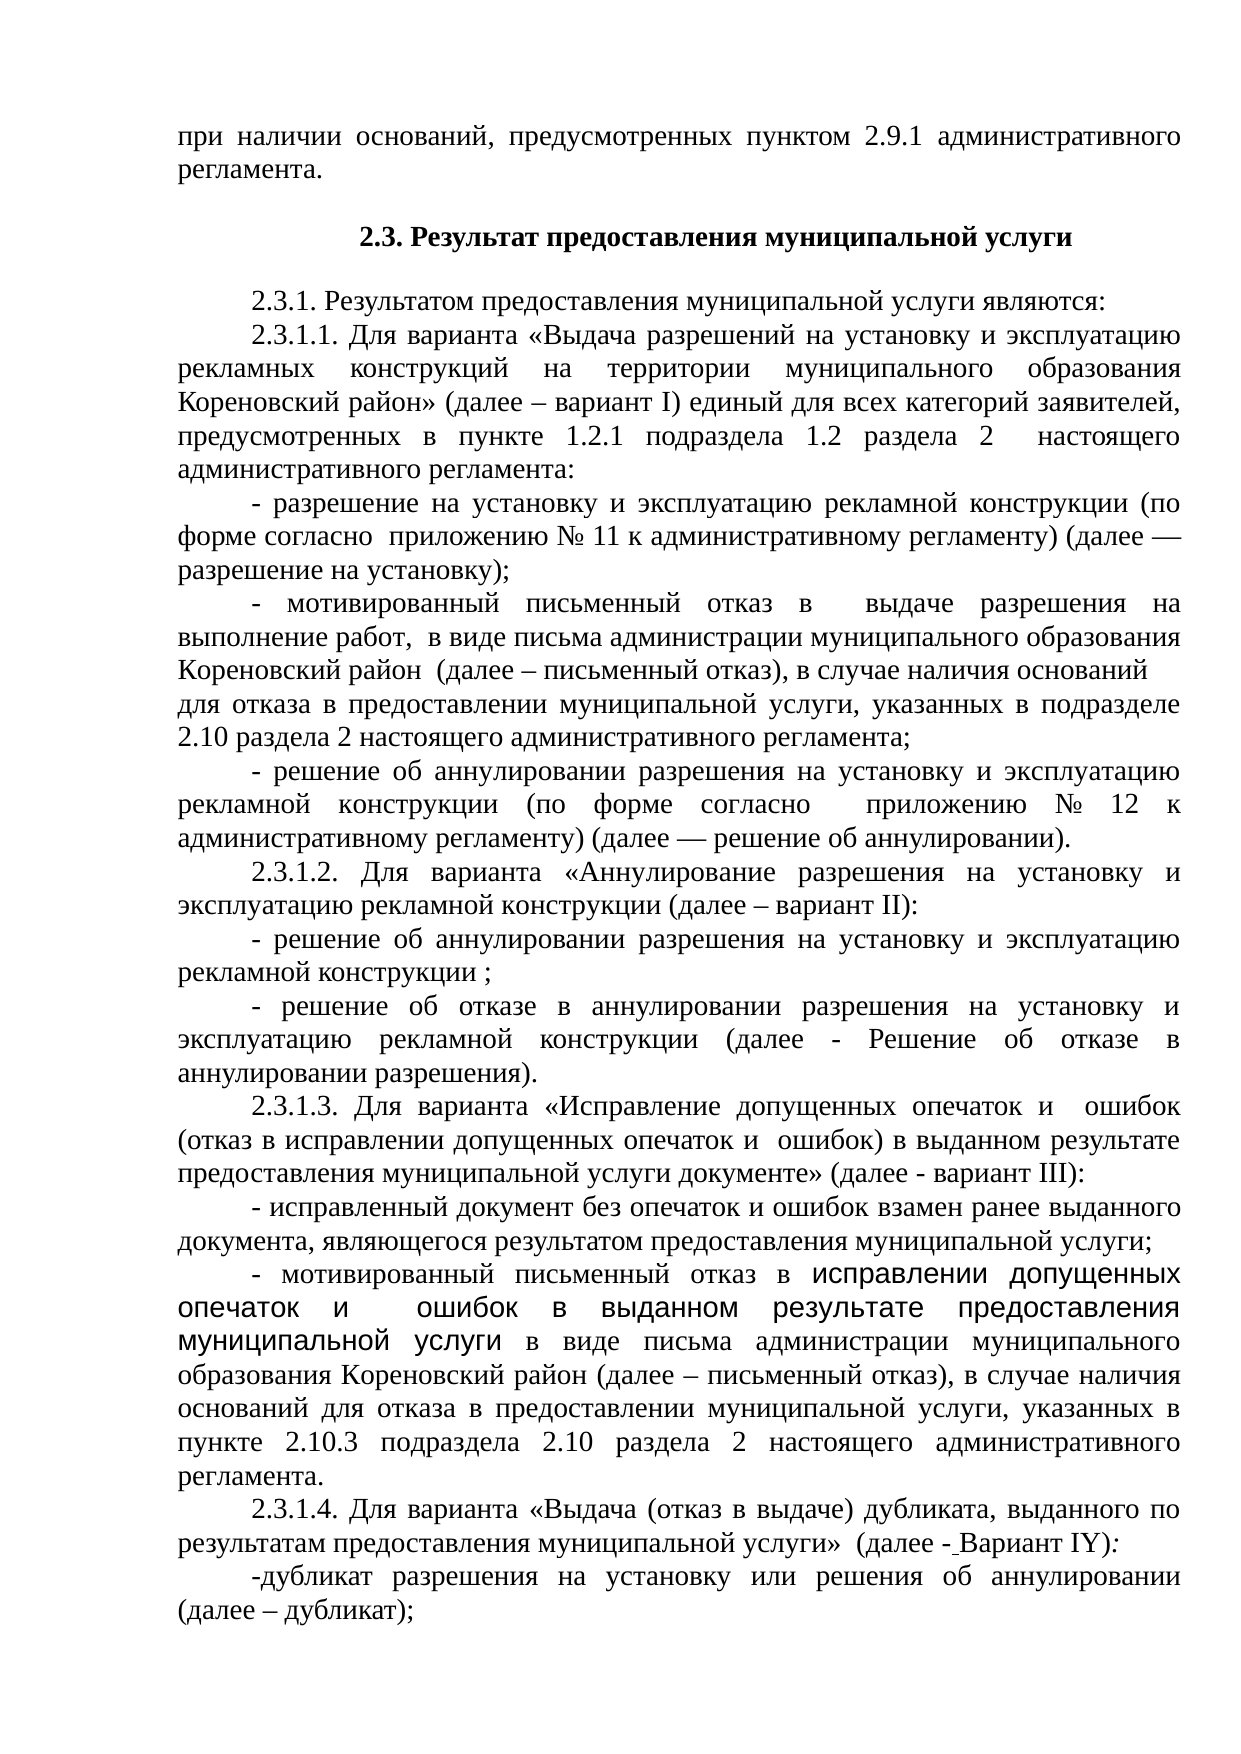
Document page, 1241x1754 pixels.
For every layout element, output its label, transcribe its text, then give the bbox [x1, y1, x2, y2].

text для отказа в предоставлении муниципальной услуги, указанных в подразделе 2.10 раздела 2 настоящего административного регламента; [177, 686, 1181, 753]
list 2.3.1.1. Для варианта «Выдача разрешений на установку и эксплуатацию рекламных конструкций на территории муниципального образования Кореновский район» (далее – вариант I) единый для всех категорий заявителей, предусмотренных в пункте 1.2.1 подраздела 1.2 раздела 2 настоящего административного регламента: [177, 317, 1181, 485]
text - мотивированный письменный отказ в исправлении допущенных опечаток и ошибок в выданном результате предоставления муниципальной услуги в виде письма администрации муниципального образования Кореновский район (далее – письменный отказ), в случае наличия оснований для отказа в предоставлении муниципальной услуги, указанных в пункте 2.10.3 подраздела 2.10 раздела 2 настоящего административного регламента. [177, 1256, 1181, 1491]
text при наличии оснований, предусмотренных пунктом 2.9.1 административного регламента. [177, 118, 1181, 185]
text - исправленный документ без опечаток и ошибок взамен ранее выданного документа, являющегося результатом предоставления муниципальной услуги; [177, 1189, 1181, 1256]
text - решение об аннулировании разрешения на установку и эксплуатацию рекламной конструкции (по форме согласно приложению № 12 к административному регламенту) (далее — решение об аннулировании). [177, 753, 1181, 854]
text -дубликат разрешения на установку или решения об аннулировании (далее – дубликат); [177, 1558, 1181, 1625]
text 2.3.1.2. Для варианта «Аннулирование разрешения на установку и эксплуатацию рекламной конструкции (далее – вариант II): [177, 854, 1181, 921]
text 2.3.1. Результатом предоставления муниципальной услуги являются: [177, 283, 1181, 317]
text - разрешение на установку и эксплуатацию рекламной конструкции (по форме согласно приложению № 11 к административному регламенту) (далее — разрешение на установку); [177, 485, 1181, 585]
text 2.3. Результат предоставления муниципальной услуги [177, 219, 1181, 252]
text - мотивированный письменный отказ в выдаче разрешения на выполнение работ, в виде письма администрации муниципального образования Кореновский район (далее – письменный отказ), в случае наличия оснований [177, 585, 1181, 686]
text 2.3.1.3. Для варианта «Исправление допущенных опечаток и ошибок (отказ в исправлении допущенных опечаток и ошибок) в выданном результате предоставления муниципальной услуги документе» (далее - вариант III): [177, 1088, 1181, 1189]
text 2.3.1.4. Для варианта «Выдача (отказ в выдаче) дубликата, выданного по результатам предоставления муниципальной услуги» (далее - Вариант IY): [177, 1491, 1181, 1558]
text - решение об аннулировании разрешения на установку и эксплуатацию рекламной конструкции ; [177, 921, 1181, 988]
text - решение об отказе в аннулировании разрешения на установку и эксплуатацию рекламной конструкции (далее - Решение об отказе в аннулировании разрешения). [177, 988, 1181, 1088]
